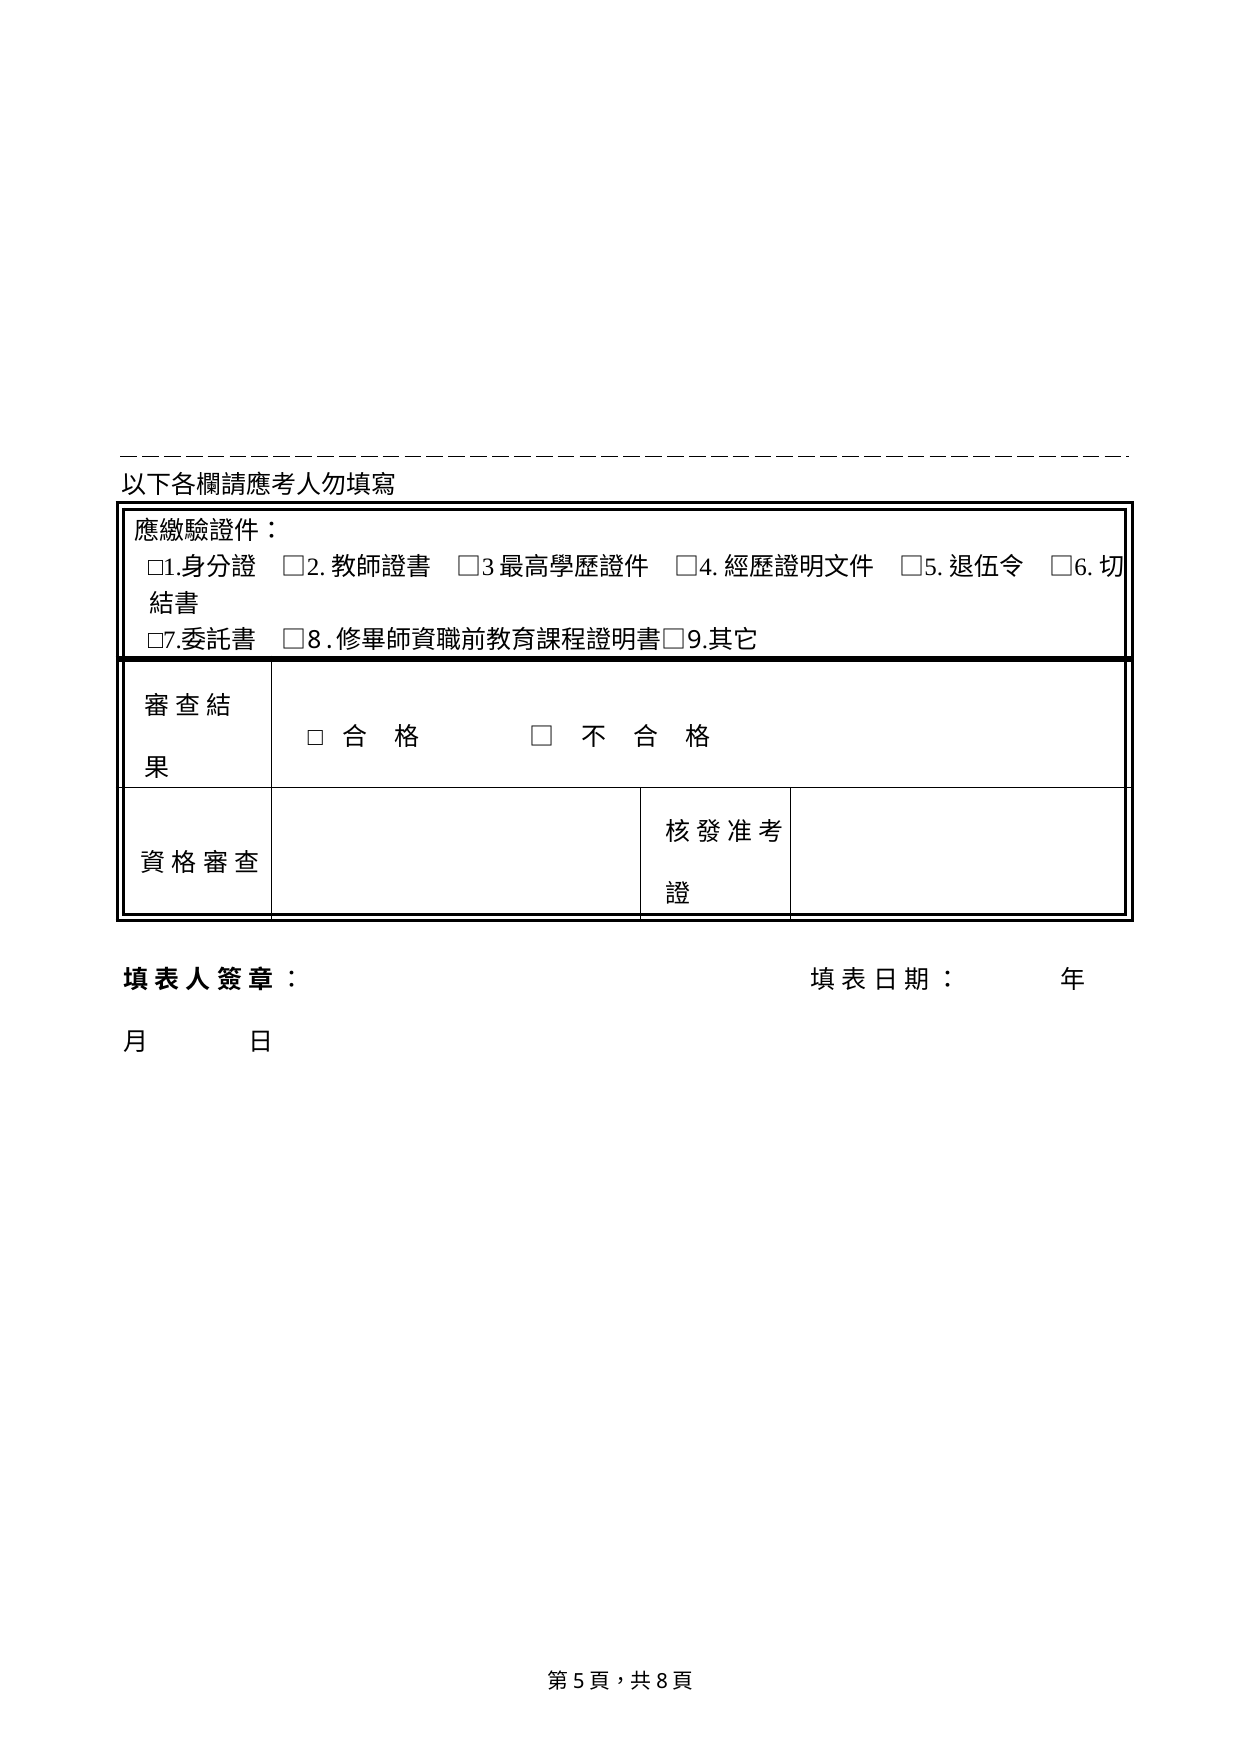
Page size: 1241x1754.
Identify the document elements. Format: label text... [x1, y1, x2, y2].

table_cell [791, 788, 1124, 913]
table_cell 應繳驗證件： □1.身分證 □2. 教師證書 □3最高學歷證件 □4. 經歷證明文件 □5. 退伍令 □6. 切結書 □7.委託書 □8.修畢師資職前教育課程證明書□9.其它 [120, 504, 1129, 656]
table_cell 審查結果 [125, 662, 271, 787]
table_cell 以下各欄請應考人勿填寫 [120, 456, 1129, 501]
table_cell 核發准考證 [641, 788, 790, 913]
table_cell □ 合 格 □ 不 合 格 [272, 662, 1124, 787]
table_cell 資格審查 [125, 788, 271, 913]
table_cell [272, 788, 640, 913]
text 填表人簽章： 填表日期： 年 月 日 [120, 936, 1120, 1061]
